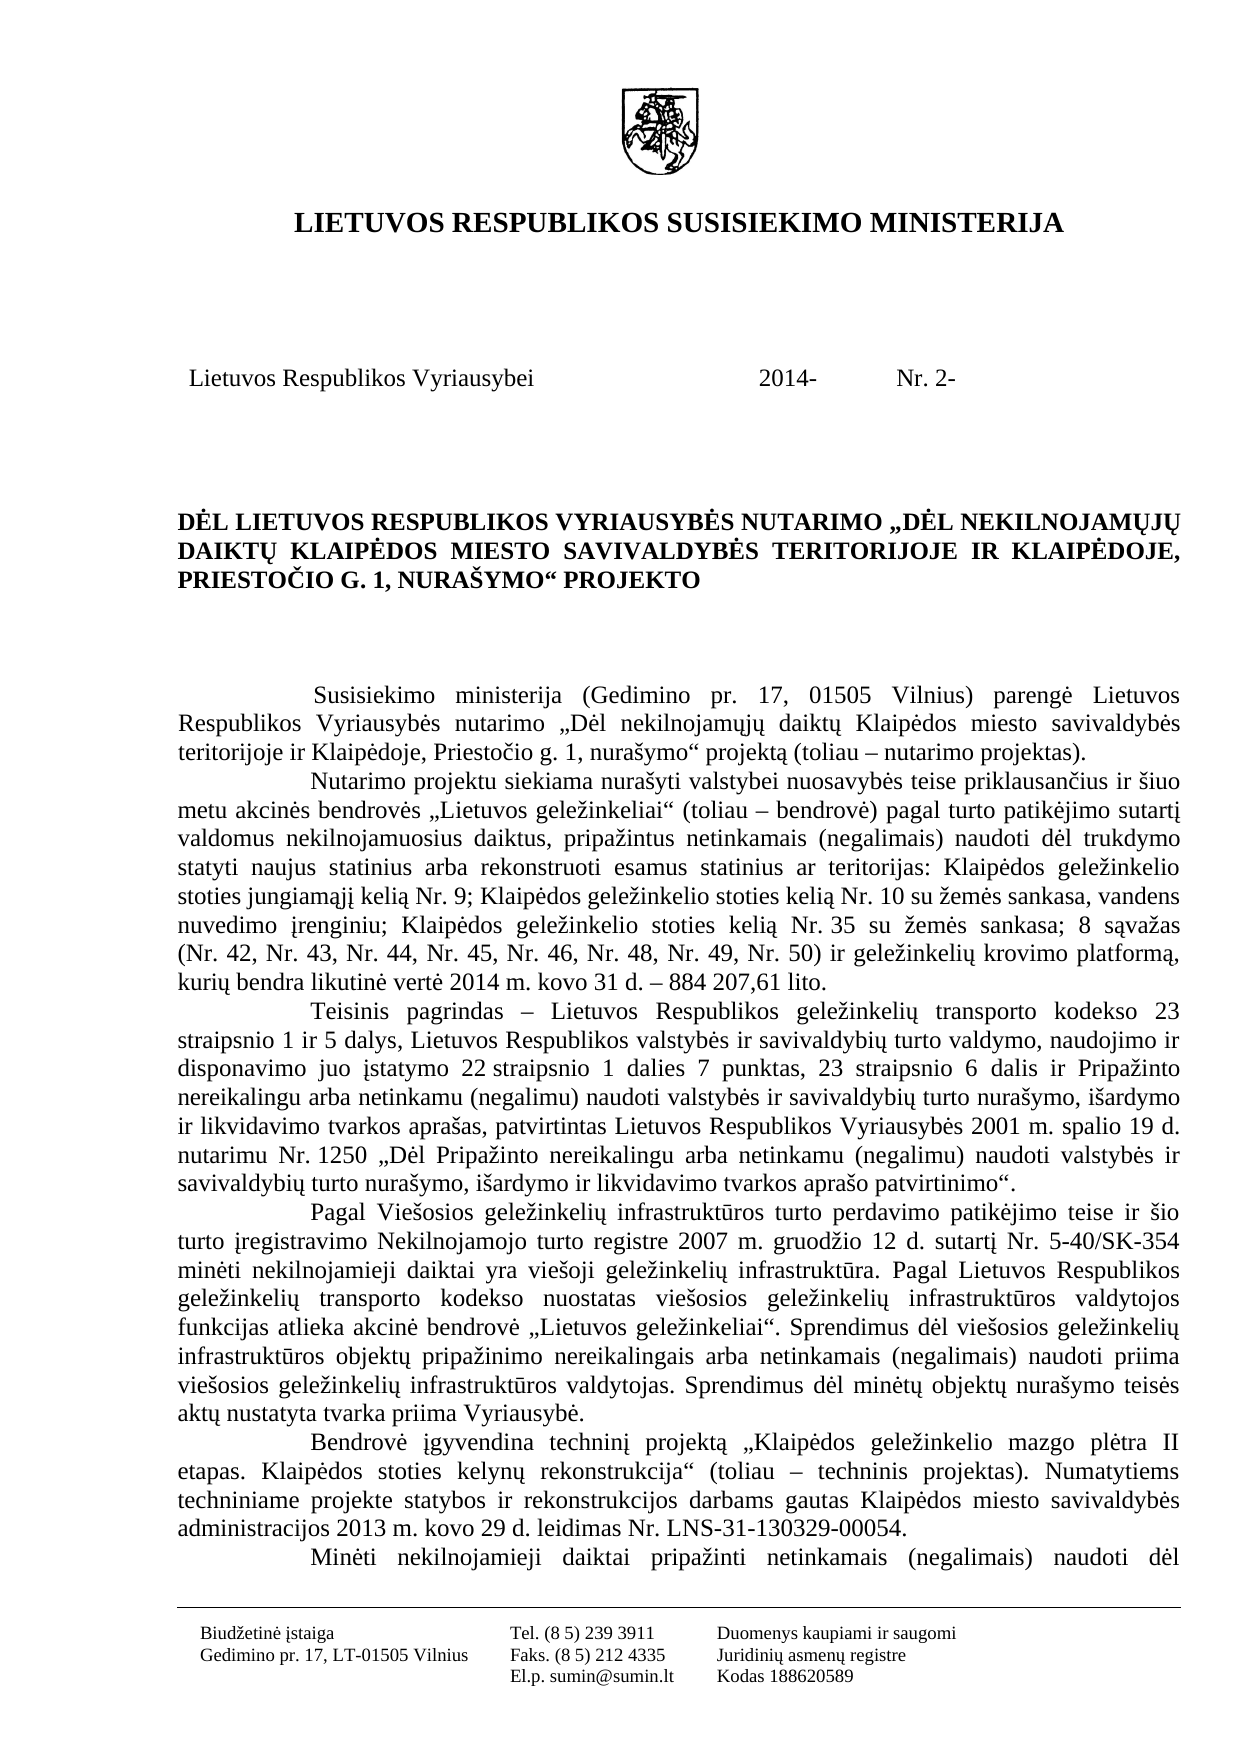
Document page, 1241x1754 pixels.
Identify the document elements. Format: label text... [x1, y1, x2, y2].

table_header Lietuvos Respublikos Vyriausybei [177, 364, 646, 478]
text Susisiekimo ministerija (Gedimino pr. 17, 01505 Vilnius) parengė Lietuvos Respublikos Vyriausybės nutarimo „Dėl nekilnojamųjų daiktų Klaipėdos miesto savivaldybės teritorijoje ir Klaipėdoje, Priestočio g. 1, nurašymo“ projektą (toliau – nutarimo projektas). [178, 680, 1181, 766]
text Minėti nekilnojamieji daiktai pripažinti netinkamais (negalimais) naudoti dėl [177, 1542, 1180, 1571]
table_cell [813, 88, 1191, 174]
text LIETUVOS RESPUBLIKOS SUSISIEKIMO MINISTERIJA [177, 205, 1181, 239]
table_cell [167, 88, 509, 174]
table_cell [509, 88, 621, 174]
text DĖL LIETUVOS RESPUBLIKOS VYRIAUSYBĖS NUTARIMO „DĖL NEKILNOJAMŲJŲ DAIKTŲ KLAIPĖDOS MIESTO SAVIVALDYBĖS TERITORIJOJE IR KLAIPĖDOJE, PRIESTOČIO G. 1, NURAŠYMO“ PROJEKTO [177, 507, 1181, 593]
text Pagal Viešosios geležinkelių infrastruktūros turto perdavimo patikėjimo teise ir šio turto įregistravimo Nekilnojamojo turto registre 2007 m. gruodžio 12 d. sutartį Nr. 5-40/SK-354 minėti nekilnojamieji daiktai yra viešoji geležinkelių infrastruktūra. Pagal Lietuvos Respublikos geležinkelių transporto kodekso nuostatas viešosios geležinkelių infrastruktūros valdytojos funkcijas atlieka akcinė bendrovė „Lietuvos geležinkeliai“. Sprendimus dėl viešosios geležinkelių infrastruktūros objektų pripažinimo nereikalingais arba netinkamais (negalimais) naudoti priima viešosios geležinkelių infrastruktūros valdytojas. Sprendimus dėl minėtų objektų nurašymo teisės aktų nustatyta tvarka priima Vyriausybė. [177, 1197, 1180, 1427]
text Bendrovė įgyvendina techninį projektą „Klaipėdos geležinkelio mazgo plėtra II etapas. Klaipėdos stoties kelynų rekonstrukcija“ (toliau – techninis projektas). Numatytiems techniniame projekte statybos ir rekonstrukcijos darbams gautas Klaipėdos miesto savivaldybės administracijos 2013 m. kovo 29 d. leidimas Nr. LNS-31-130329-00054. [177, 1427, 1180, 1542]
text Teisinis pagrindas – Lietuvos Respublikos geležinkelių transporto kodekso 23 straipsnio 1 ir 5 dalys, Lietuvos Respublikos valstybės ir savivaldybių turto valdymo, naudojimo ir disponavimo juo įstatymo 22 straipsnio 1 dalies 7 punktas, 23 straipsnio 6 dalis ir Pripažinto nereikalingu arba netinkamu (negalimu) naudoti valstybės ir savivaldybių turto nurašymo, išardymo ir likvidavimo tvarkos aprašas, patvirtintas Lietuvos Respublikos Vyriausybės 2001 m. spalio 19 d. nutarimu Nr. 1250 „Dėl Pripažinto nereikalingu arba netinkamu (negalimu) naudoti valstybės ir savivaldybių turto nurašymo, išardymo ir likvidavimo tvarkos aprašo patvirtinimo“. [177, 996, 1180, 1197]
table_header [509, 59, 813, 88]
text Nutarimo projektu siekiama nurašyti valstybei nuosavybės teise priklausančius ir šiuo metu akcinės bendrovės „Lietuvos geležinkeliai“ (toliau – bendrovė) pagal turto patikėjimo sutartį valdomus nekilnojamuosius daiktus, pripažintus netinkamais (negalimais) naudoti dėl trukdymo statyti naujus statinius arba rekonstruoti esamus statinius ar teritorijas: Klaipėdos geležinkelio stoties jungiamąjį kelią Nr. 9; Klaipėdos geležinkelio stoties kelią Nr. 10 su žemės sankasa, vandens nuvedimo įrenginiu; Klaipėdos geležinkelio stoties kelią Nr. 35 su žemės sankasa; 8 sąvažas (Nr. 42, Nr. 43, Nr. 44, Nr. 45, Nr. 46, Nr. 48, Nr. 49, Nr. 50) ir geležinkelių krovimo platformą, kurių bendra likutinė vertė 2014 m. kovo 31 d. – 884 207,61 lito. [177, 766, 1181, 996]
table_header [646, 364, 735, 478]
table_cell [177, 479, 646, 507]
table_cell [735, 479, 1203, 507]
table_cell [701, 88, 813, 174]
table_cell [646, 479, 735, 507]
table_header 2014- Nr. 2- [735, 364, 1203, 478]
table_header [167, 59, 509, 88]
table_header [813, 59, 1191, 88]
